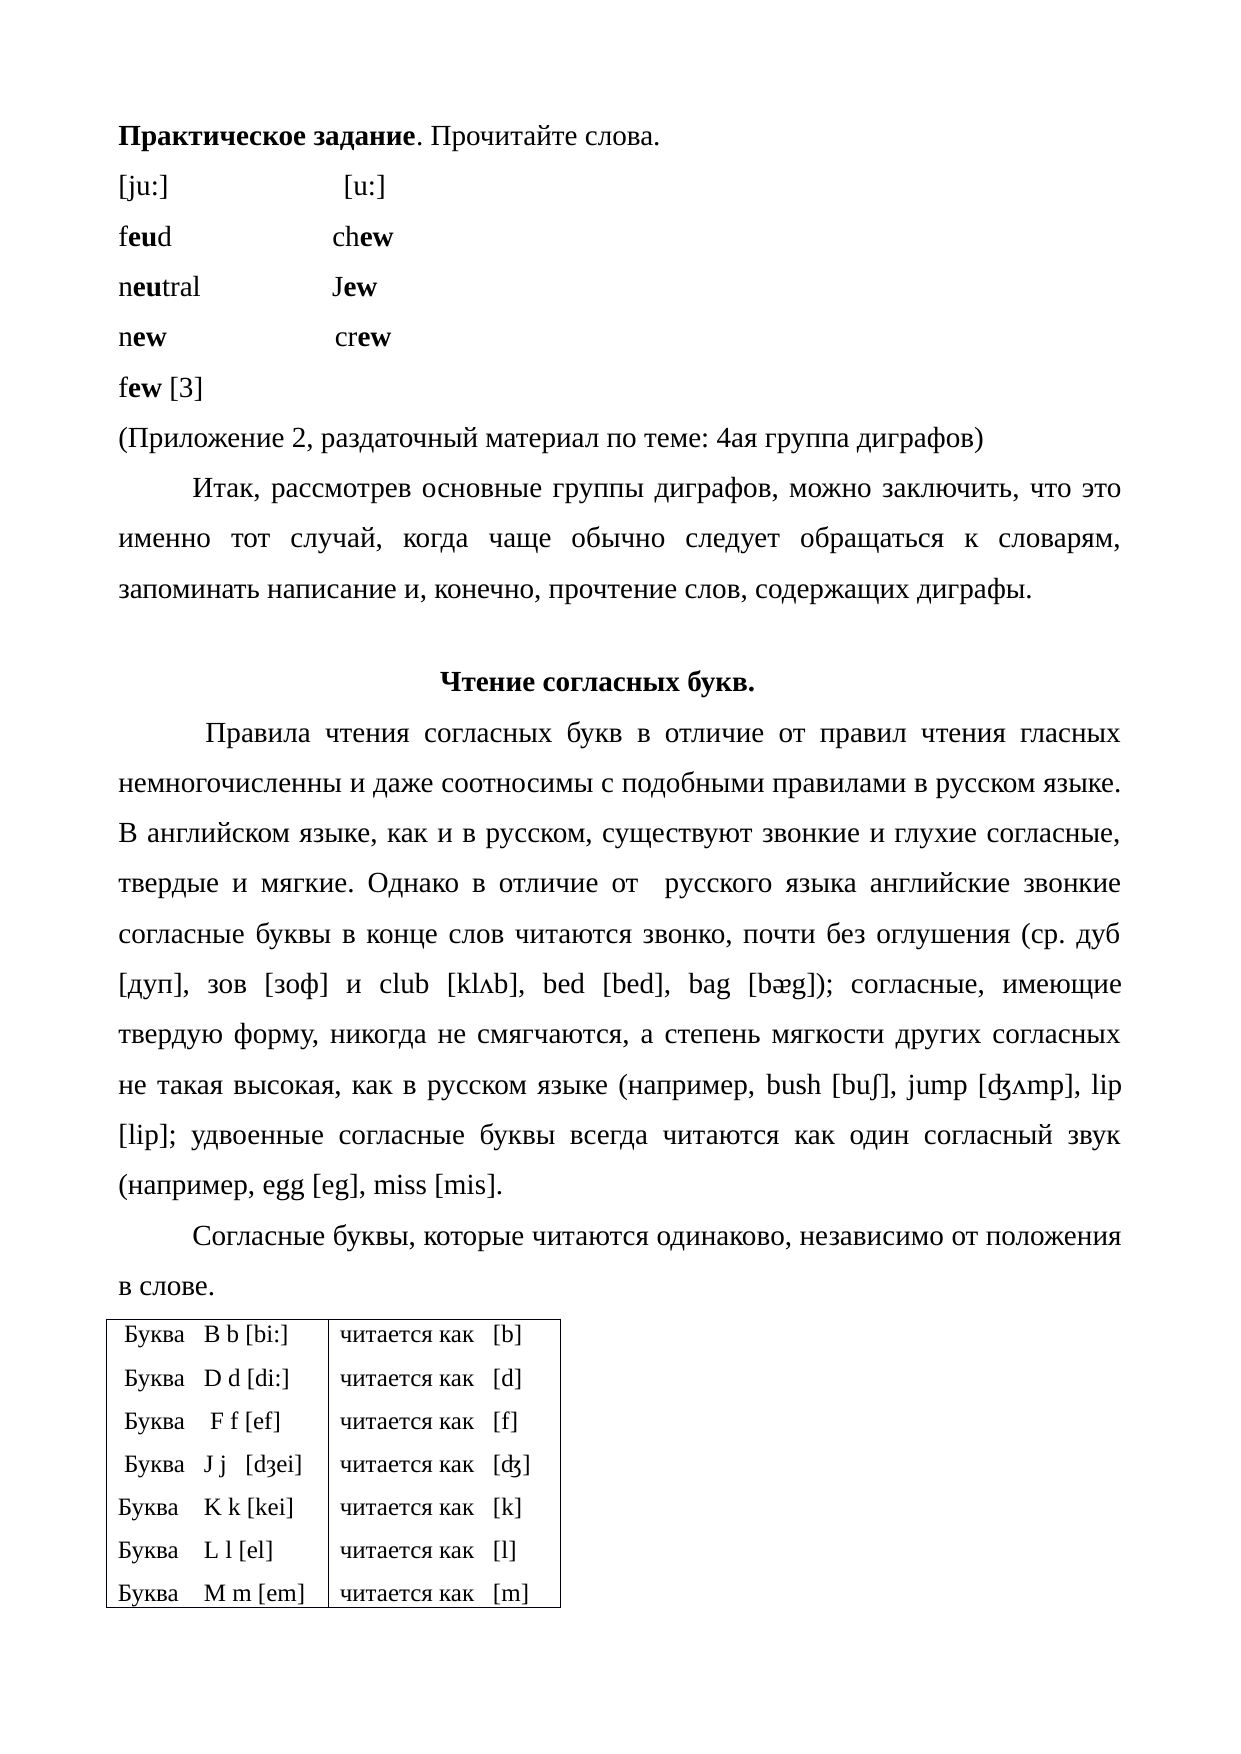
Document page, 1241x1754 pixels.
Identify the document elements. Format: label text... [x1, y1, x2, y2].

text Согласные буквы, которые читаются одинаково, независимо от положения в слове. [118, 1218, 1122, 1302]
text new crew [118, 319, 1122, 353]
table_header Буква B b [bi:] Буква D d [di:] Буква F f [ef] Буква J j [dȝei] Буква K k [kei] Буква L l [el] Буква M m [em] [107, 1320, 328, 1607]
text [ju:] [u:] [118, 168, 1122, 202]
text Чтение согласных букв. [118, 664, 1122, 698]
text neutral Jew [118, 269, 1122, 303]
table_header читается как [b] читается как [d] читается как [f] читается как [ʤ] читается как [k] читается как [l] читается как [m] [329, 1320, 560, 1607]
text feud chew [118, 219, 1122, 252]
text (Приложение 2, раздаточный материал по теме: 4ая группа диграфов) [118, 420, 1122, 453]
text few [3] [118, 370, 1122, 403]
text Итак, рассмотрев основные группы диграфов, можно заключить, что это именно тот случай, когда чаще обычно следует обращаться к словарям, запоминать написание и, конечно, прочтение слов, содержащих диграфы. [118, 470, 1122, 604]
text Практическое задание. Прочитайте слова. [118, 118, 1122, 152]
text Правила чтения согласных букв в отличие от правил чтения гласных немногочисленны и даже соотносимы с подобными правилами в русском языке. В английском языке, как и в русском, существуют звонкие и глухие согласные, твердые и мягкие. Однако в отличие от русского языка английские звонкие согласные буквы в конце слов читаются звонко, почти без оглушения (ср. дуб [дуп], зов [зоф] и club [klᴧb], bed [bed], bag [bᴂg]); согласные, имеющие твердую форму, никогда не смягчаются, а степень мягкости других согласных не такая высокая, как в русском языке (например, bush [buʃ], jump [ʤᴧmp], lip [lip]; удвоенные согласные буквы всегда читаются как один согласный звук (например, egg [eg], miss [mis]. [118, 715, 1122, 1201]
